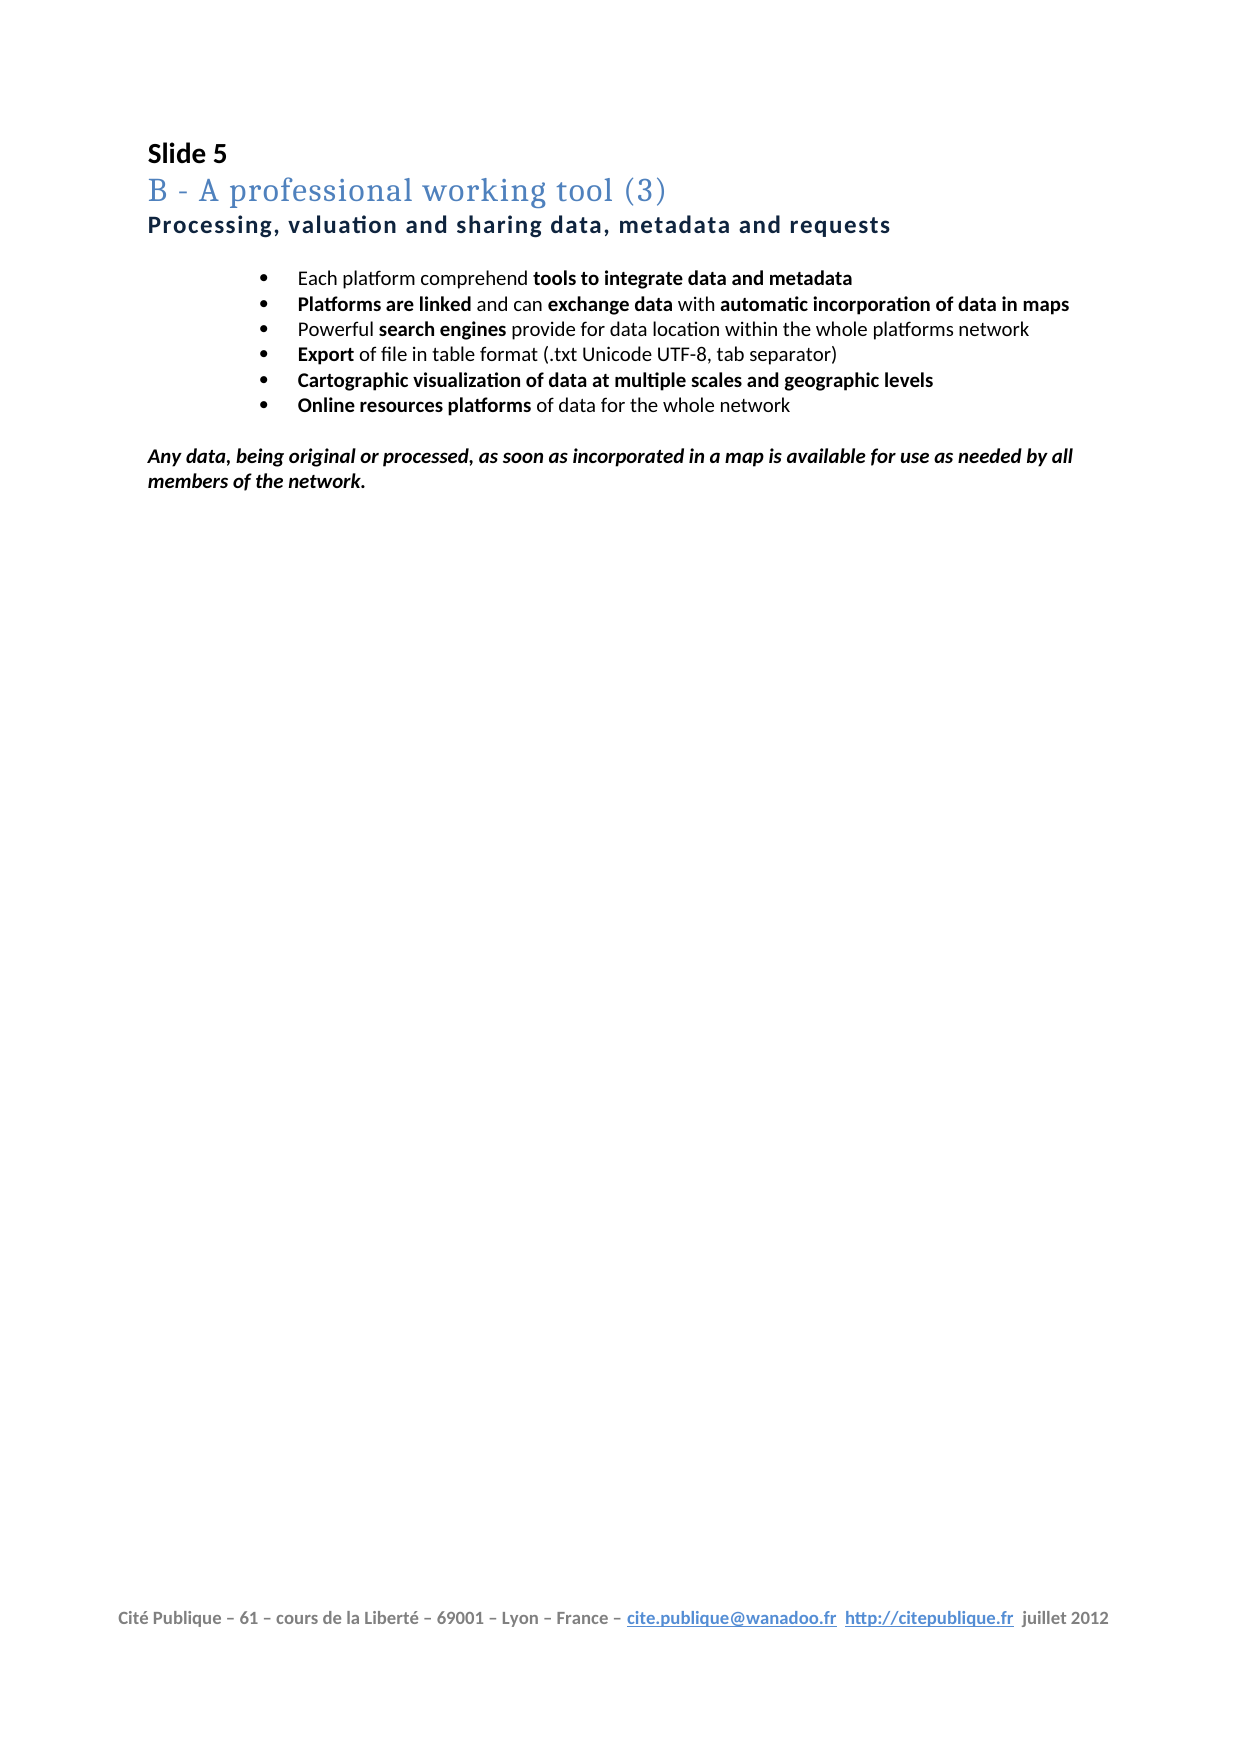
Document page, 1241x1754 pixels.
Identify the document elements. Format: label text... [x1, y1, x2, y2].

list Platforms are linked and can exchange data with automatic incorporation of data in maps [260, 291, 1093, 316]
text Any data, being original or processed, as soon as incorporated in a map is available for use as needed by all members of the network. [148, 443, 1093, 494]
list Online resources platforms of data for the whole network [260, 392, 1093, 418]
list Export of file in table format (.txt Unicode UTF-8, tab separator) [260, 342, 1093, 367]
text B - A professional working tool (3) [148, 171, 1093, 209]
text Processing, valuation and sharing data, metadata and requests [148, 209, 1093, 240]
text Slide 5 [148, 136, 1093, 171]
list Each platform comprehend tools to integrate data and metadata [260, 265, 1093, 291]
list Powerful search engines provide for data location within the whole platforms network [260, 316, 1093, 342]
list Cartographic visualization of data at multiple scales and geographic levels [260, 367, 1093, 392]
